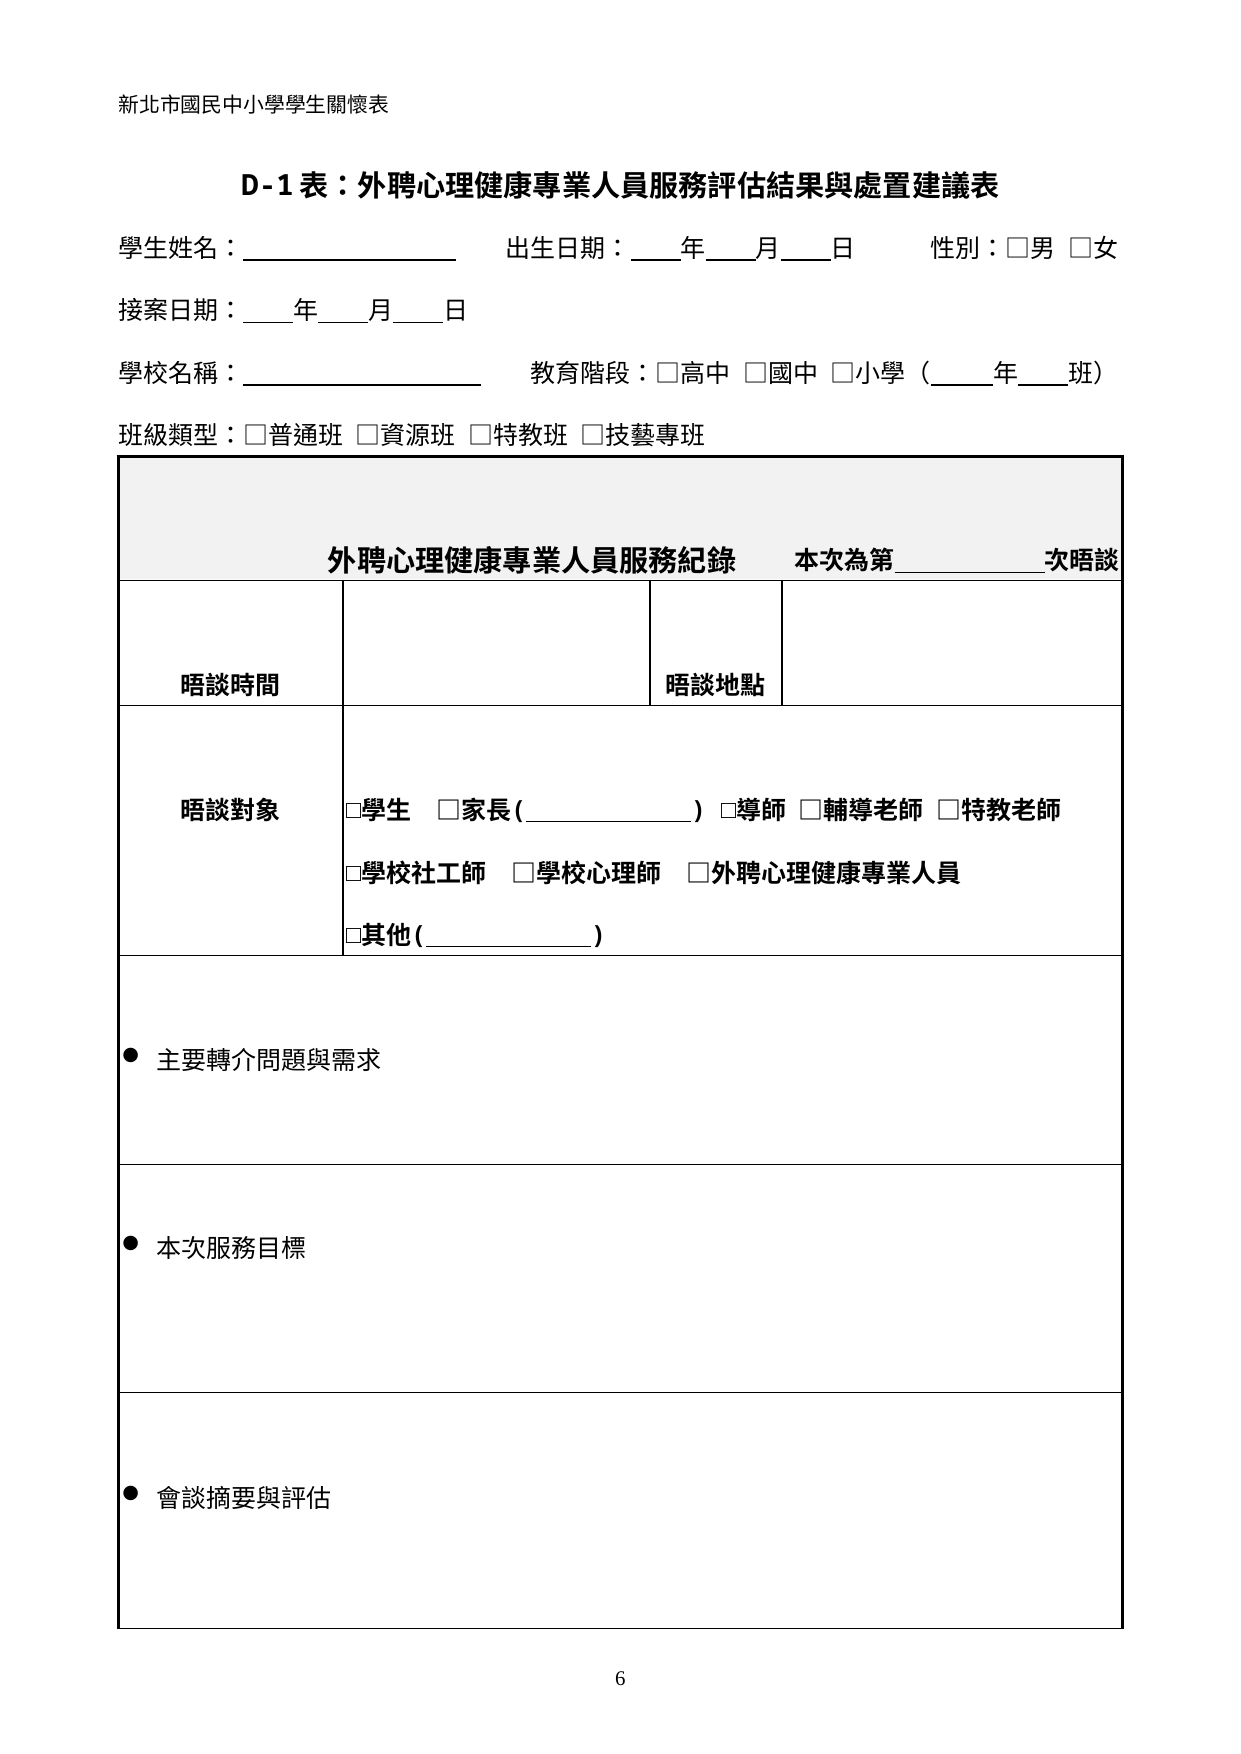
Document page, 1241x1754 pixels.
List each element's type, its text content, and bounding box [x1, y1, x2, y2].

text 接案日期： 年 月 日 [118, 267, 1122, 329]
text 學生姓名： 出生日期： 年 月 日 性別：□男 □女 [118, 204, 1122, 267]
text 學校名稱： 教育階段：□高中 □國中 □小學（ 年 班） [118, 329, 1122, 392]
table_cell 晤談時間 [120, 581, 342, 704]
table_cell 主要轉介問題與需求 [120, 956, 1121, 1163]
table_cell 本次服務目標 [120, 1165, 1121, 1392]
table_cell 會談摘要與評估 [120, 1393, 1121, 1627]
table_cell □學生 □家長( ) □導師 □輔導老師 □特教老師 □學校社工師 □學校心理師 □外聘心理健康專業人員 □其他( ) [344, 706, 1121, 954]
text D-1表：外聘心理健康專業人員服務評估結果與處置建議表 [118, 142, 1122, 204]
table_cell 晤談對象 [120, 706, 342, 954]
table_cell [344, 581, 649, 704]
table_cell [783, 581, 1121, 704]
table_header 外聘心理健康專業人員服務紀錄 本次為第 次晤談 [120, 458, 1121, 579]
text 班級類型：□普通班 □資源班 □特教班 □技藝專班 [118, 392, 1122, 454]
table_cell 晤談地點 [651, 581, 781, 704]
